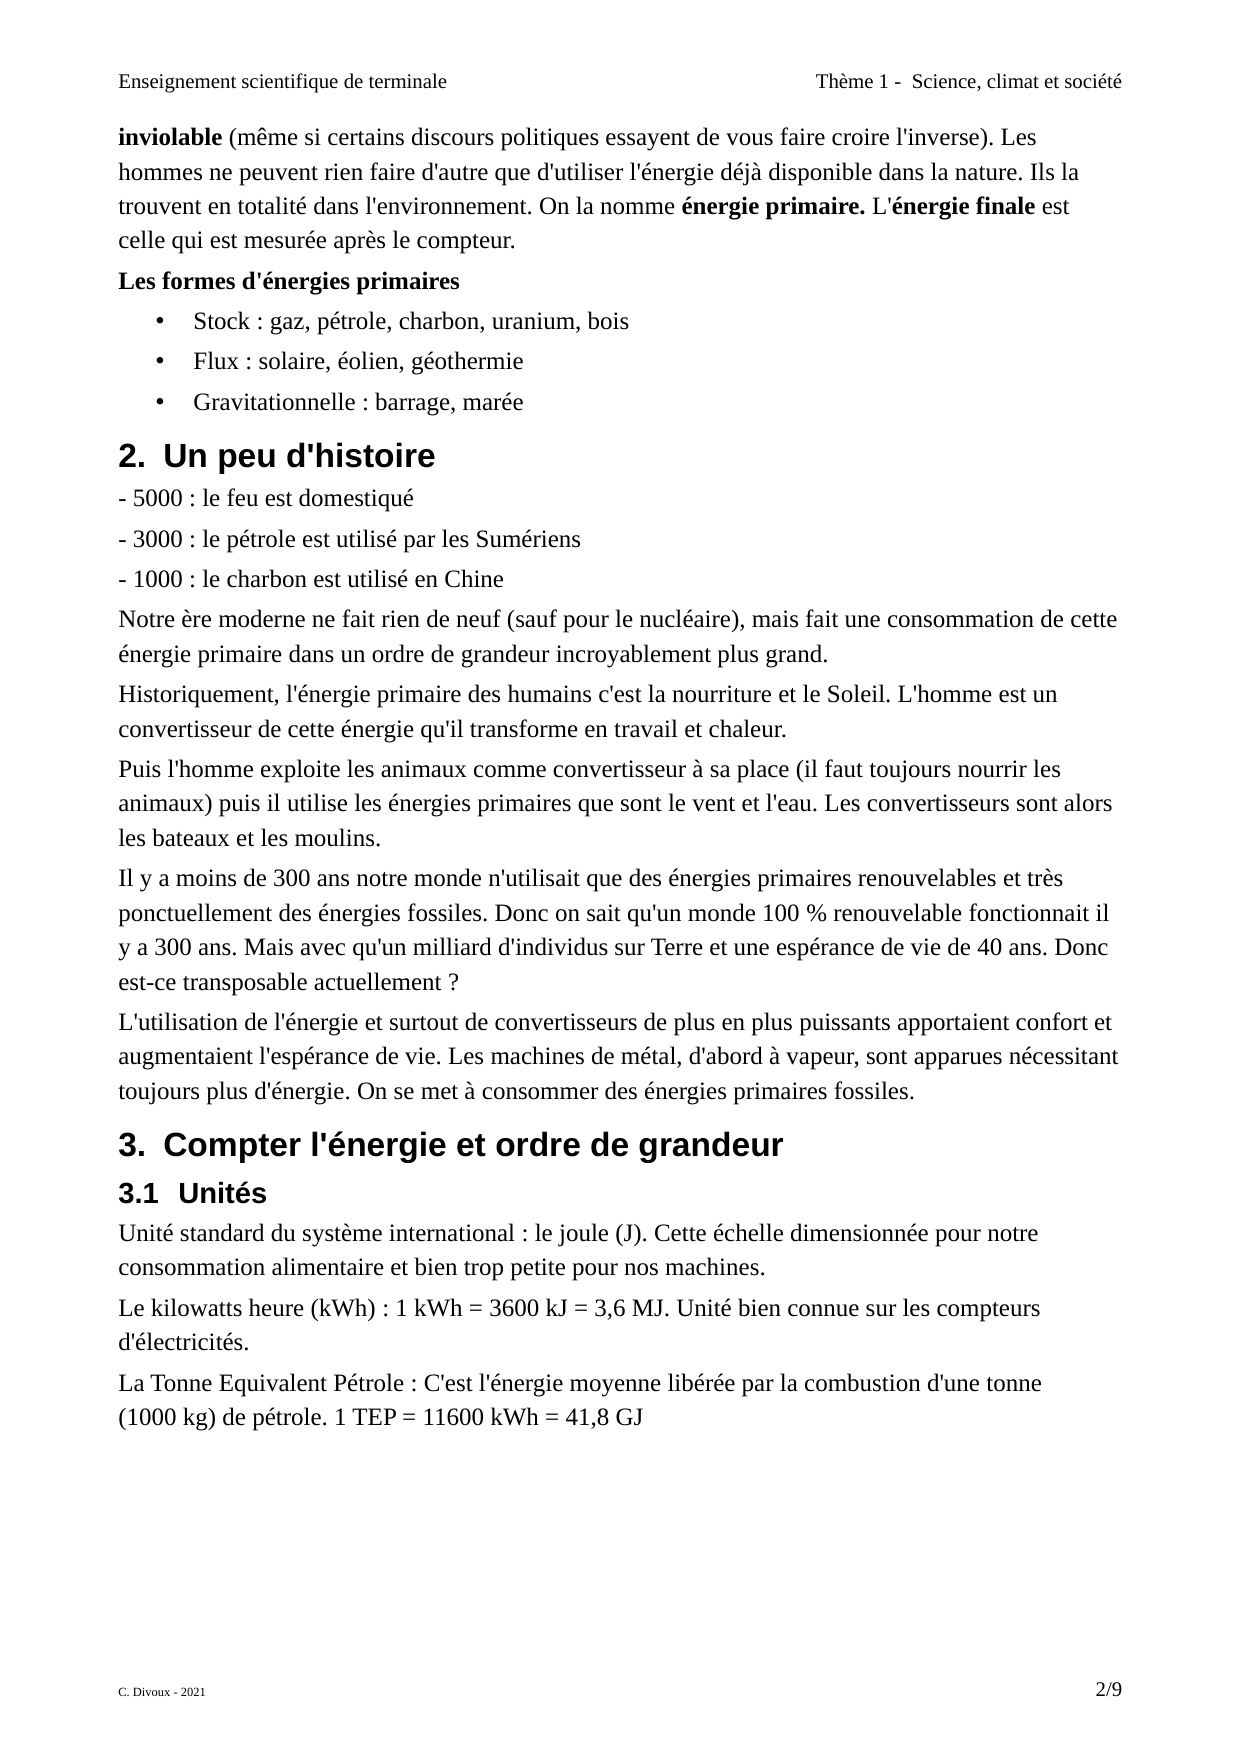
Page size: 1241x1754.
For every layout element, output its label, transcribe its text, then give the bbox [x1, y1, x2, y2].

text - 1000 : le charbon est utilisé en Chine [118, 564, 1122, 593]
text - 3000 : le pétrole est utilisé par les Sumériens [118, 524, 1122, 552]
subtitle Compter l'énergie et ordre de grandeur [118, 1125, 1122, 1164]
text Il y a moins de 300 ans notre monde n'utilisait que des énergies primaires renouvelables et très ponctuellement des énergies fossiles. Donc on sait qu'un monde 100 % renouvelable fonctionnait il y a 300 ans. Mais avec qu'un milliard d'individus sur Terre et une espérance de vie de 40 ans. Donc est-ce transposable actuellement ? [118, 863, 1122, 995]
text Les formes d'énergies primaires [118, 266, 1122, 294]
text Unité standard du système international : le joule (J). Cette échelle dimensionnée pour notre consommation alimentaire et bien trop petite pour nos machines. [118, 1218, 1122, 1281]
list Gravitationnelle : barrage, marée [156, 387, 1122, 416]
text L'utilisation de l'énergie et surtout de convertisseurs de plus en plus puissants apportaient confort et augmentaient l'espérance de vie. Les machines de métal, d'abord à vapeur, sont apparues nécessitant toujours plus d'énergie. On se met à consommer des énergies primaires fossiles. [118, 1007, 1122, 1105]
text inviolable (même si certains discours politiques essayent de vous faire croire l'inverse). Les hommes ne peuvent rien faire d'autre que d'utiliser l'énergie déjà disponible dans la nature. Ils la trouvent en totalité dans l'environnement. On la nomme énergie primaire. L'énergie finale est celle qui est mesurée après le compteur. [118, 122, 1122, 254]
list Stock : gaz, pétrole, charbon, uranium, bois [156, 306, 1122, 335]
text - 5000 : le feu est domestiqué [118, 483, 1122, 512]
subtitle Unités [118, 1176, 1122, 1209]
list Flux : solaire, éolien, géothermie [156, 346, 1122, 375]
text Puis l'homme exploite les animaux comme convertisseur à sa place (il faut toujours nourrir les animaux) puis il utilise les énergies primaires que sont le vent et l'eau. Les convertisseurs sont alors les bateaux et les moulins. [118, 754, 1122, 852]
text La Tonne Equivalent Pétrole : C'est l'énergie moyenne libérée par la combustion d'une tonne (1000 kg) de pétrole. 1 TEP = 11600 kWh = 41,8 GJ [118, 1368, 1122, 1431]
subtitle Un peu d'histoire [118, 436, 1122, 474]
text Le kilowatts heure (kWh) : 1 kWh = 3600 kJ = 3,6 MJ. Unité bien connue sur les compteurs d'électricités. [118, 1293, 1122, 1356]
text Historiquement, l'énergie primaire des humains c'est la nourriture et le Soleil. L'homme est un convertisseur de cette énergie qu'il transforme en travail et chaleur. [118, 679, 1122, 742]
text Notre ère moderne ne fait rien de neuf (sauf pour le nucléaire), mais fait une consommation de cette énergie primaire dans un ordre de grandeur incroyablement plus grand. [118, 604, 1122, 668]
